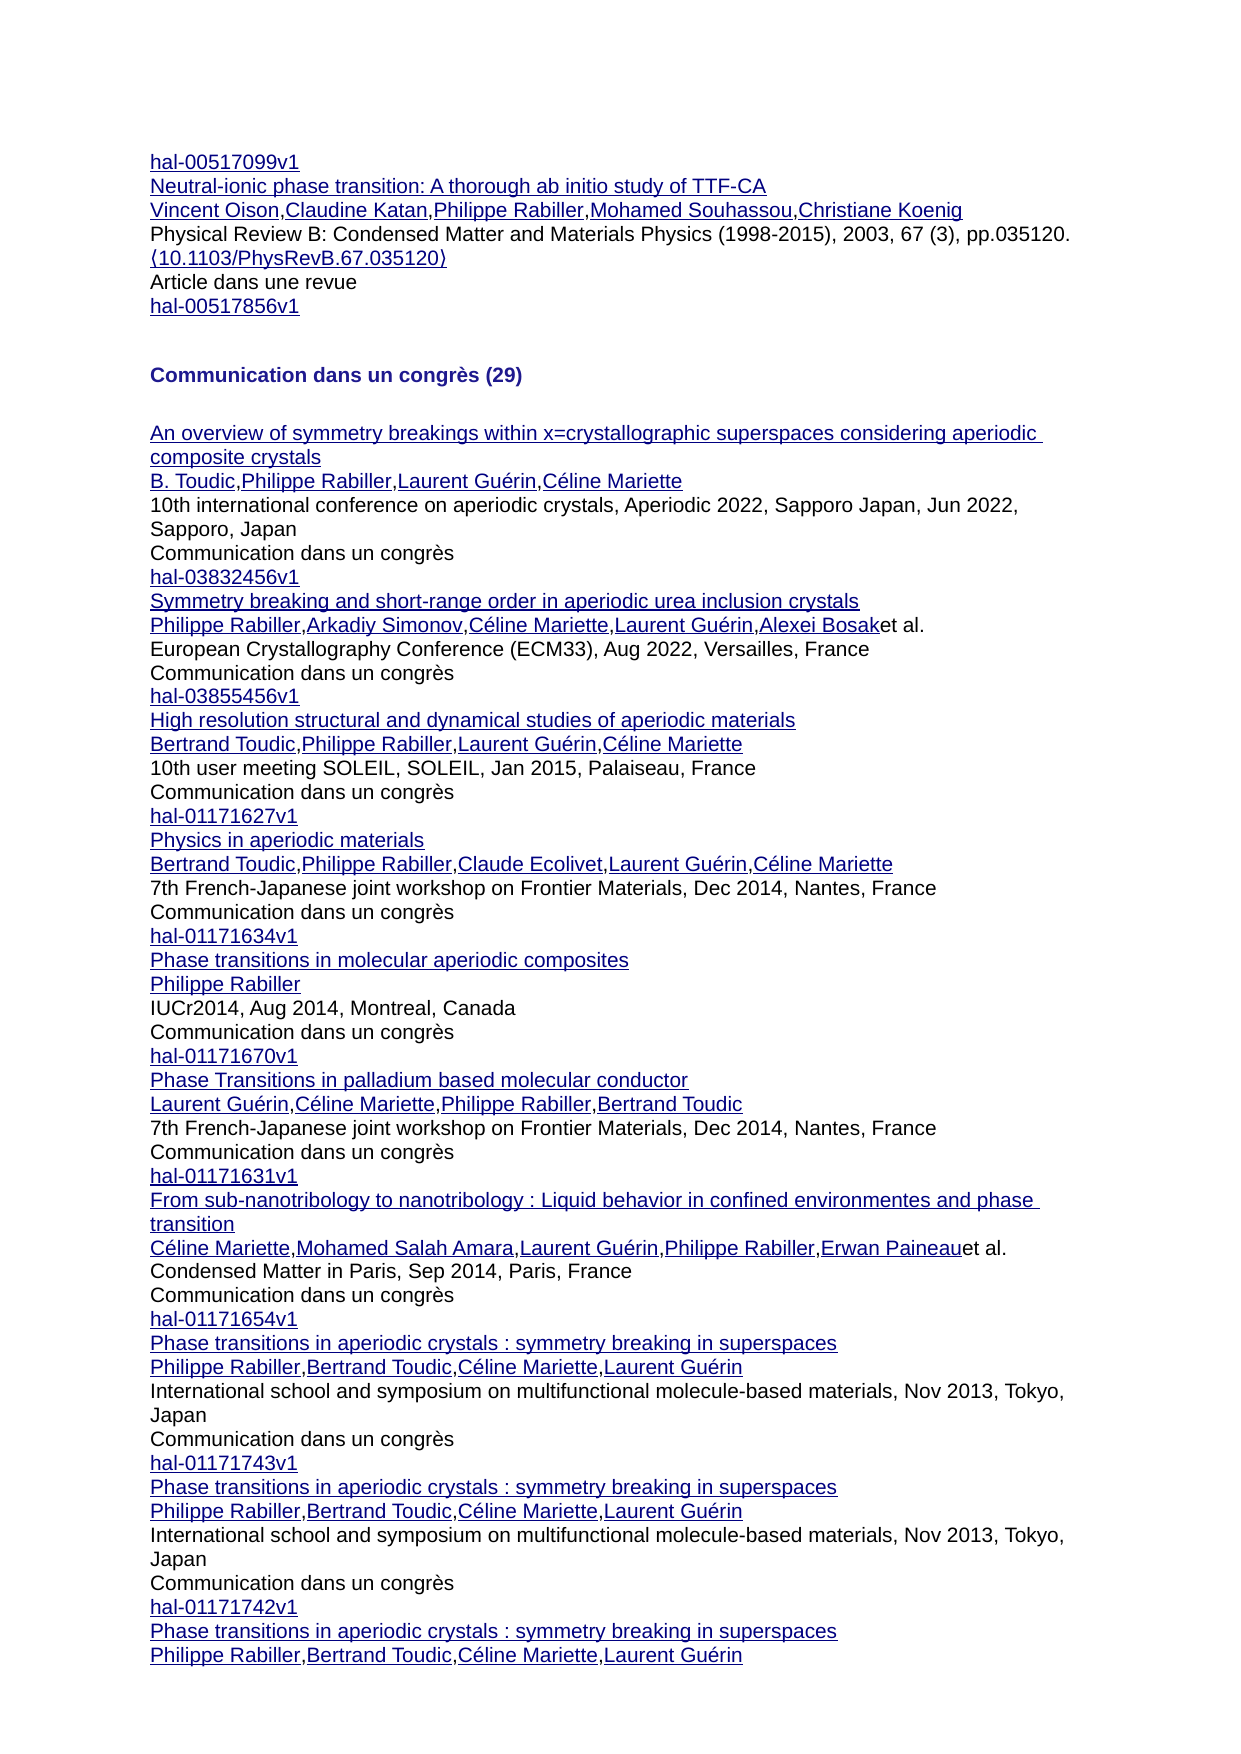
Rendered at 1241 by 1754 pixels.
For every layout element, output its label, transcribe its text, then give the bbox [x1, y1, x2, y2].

table_cell High resolution structural and dynamical studies of aperiodic materials Bertrand Toudic,Philippe Rabiller,Laurent Guérin,Céline Mariette 10th user meeting SOLEIL, SOLEIL, Jan 2015, Palaiseau, France Communication dans un congrès hal-01171627v1 [150, 708, 1090, 828]
table_cell Phase transitions in aperiodic crystals : symmetry breaking in superspaces Philippe Rabiller,Bertrand Toudic,Céline Mariette,Laurent Guérin [150, 1619, 1090, 1667]
table_cell Neutral-ionic phase transition: A thorough ab initio study of TTF-CA Vincent Oison,Claudine Katan,Philippe Rabiller,Mohamed Souhassou,Christiane Koenig Physical Review B: Condensed Matter and Materials Physics (1998-2015), 2003, 67 (3), pp.035120. ⟨10.1103/PhysRevB.67.035120⟩ Article dans une revue hal-00517856v1 [150, 174, 1090, 318]
table_cell Phase transitions in molecular aperiodic composites Philippe Rabiller IUCr2014, Aug 2014, Montreal, Canada Communication dans un congrès hal-01171670v1 [150, 948, 1090, 1068]
table_cell Phase transitions in aperiodic crystals : symmetry breaking in superspaces Philippe Rabiller,Bertrand Toudic,Céline Mariette,Laurent Guérin International school and symposium on multifunctional molecule-based materials, Nov 2013, Tokyo, Japan Communication dans un congrès hal-01171742v1 [150, 1475, 1090, 1619]
table_cell hal-00517099v1 [150, 150, 1090, 174]
table_header An overview of symmetry breakings within x=crystallographic superspaces considering aperiodic composite crystals B. Toudic,Philippe Rabiller,Laurent Guérin,Céline Mariette 10th international conference on aperiodic crystals, Aperiodic 2022, Sapporo Japan, Jun 2022, Sapporo, Japan Communication dans un congrès hal-03832456v1 [150, 421, 1090, 588]
subtitle Communication dans un congrès (29) [150, 362, 1090, 386]
table_cell Phase Transitions in palladium based molecular conductor Laurent Guérin,Céline Mariette,Philippe Rabiller,Bertrand Toudic 7th French-Japanese joint workshop on Frontier Materials, Dec 2014, Nantes, France Communication dans un congrès hal-01171631v1 [150, 1068, 1090, 1187]
table_cell Phase transitions in aperiodic crystals : symmetry breaking in superspaces Philippe Rabiller,Bertrand Toudic,Céline Mariette,Laurent Guérin International school and symposium on multifunctional molecule-based materials, Nov 2013, Tokyo, Japan Communication dans un congrès hal-01171743v1 [150, 1331, 1090, 1475]
table_cell Physics in aperiodic materials Bertrand Toudic,Philippe Rabiller,Claude Ecolivet,Laurent Guérin,Céline Mariette 7th French-Japanese joint workshop on Frontier Materials, Dec 2014, Nantes, France Communication dans un congrès hal-01171634v1 [150, 828, 1090, 948]
table_cell Symmetry breaking and short-range order in aperiodic urea inclusion crystals Philippe Rabiller,Arkadiy Simonov,Céline Mariette,Laurent Guérin,Alexei Bosaket al. European Crystallography Conference (ECM33), Aug 2022, Versailles, France Communication dans un congrès hal-03855456v1 [150, 589, 1090, 708]
table_cell From sub-nanotribology to nanotribology : Liquid behavior in confined environmentes and phase transition Céline Mariette,Mohamed Salah Amara,Laurent Guérin,Philippe Rabiller,Erwan Paineauet al. Condensed Matter in Paris, Sep 2014, Paris, France Communication dans un congrès hal-01171654v1 [150, 1188, 1090, 1331]
